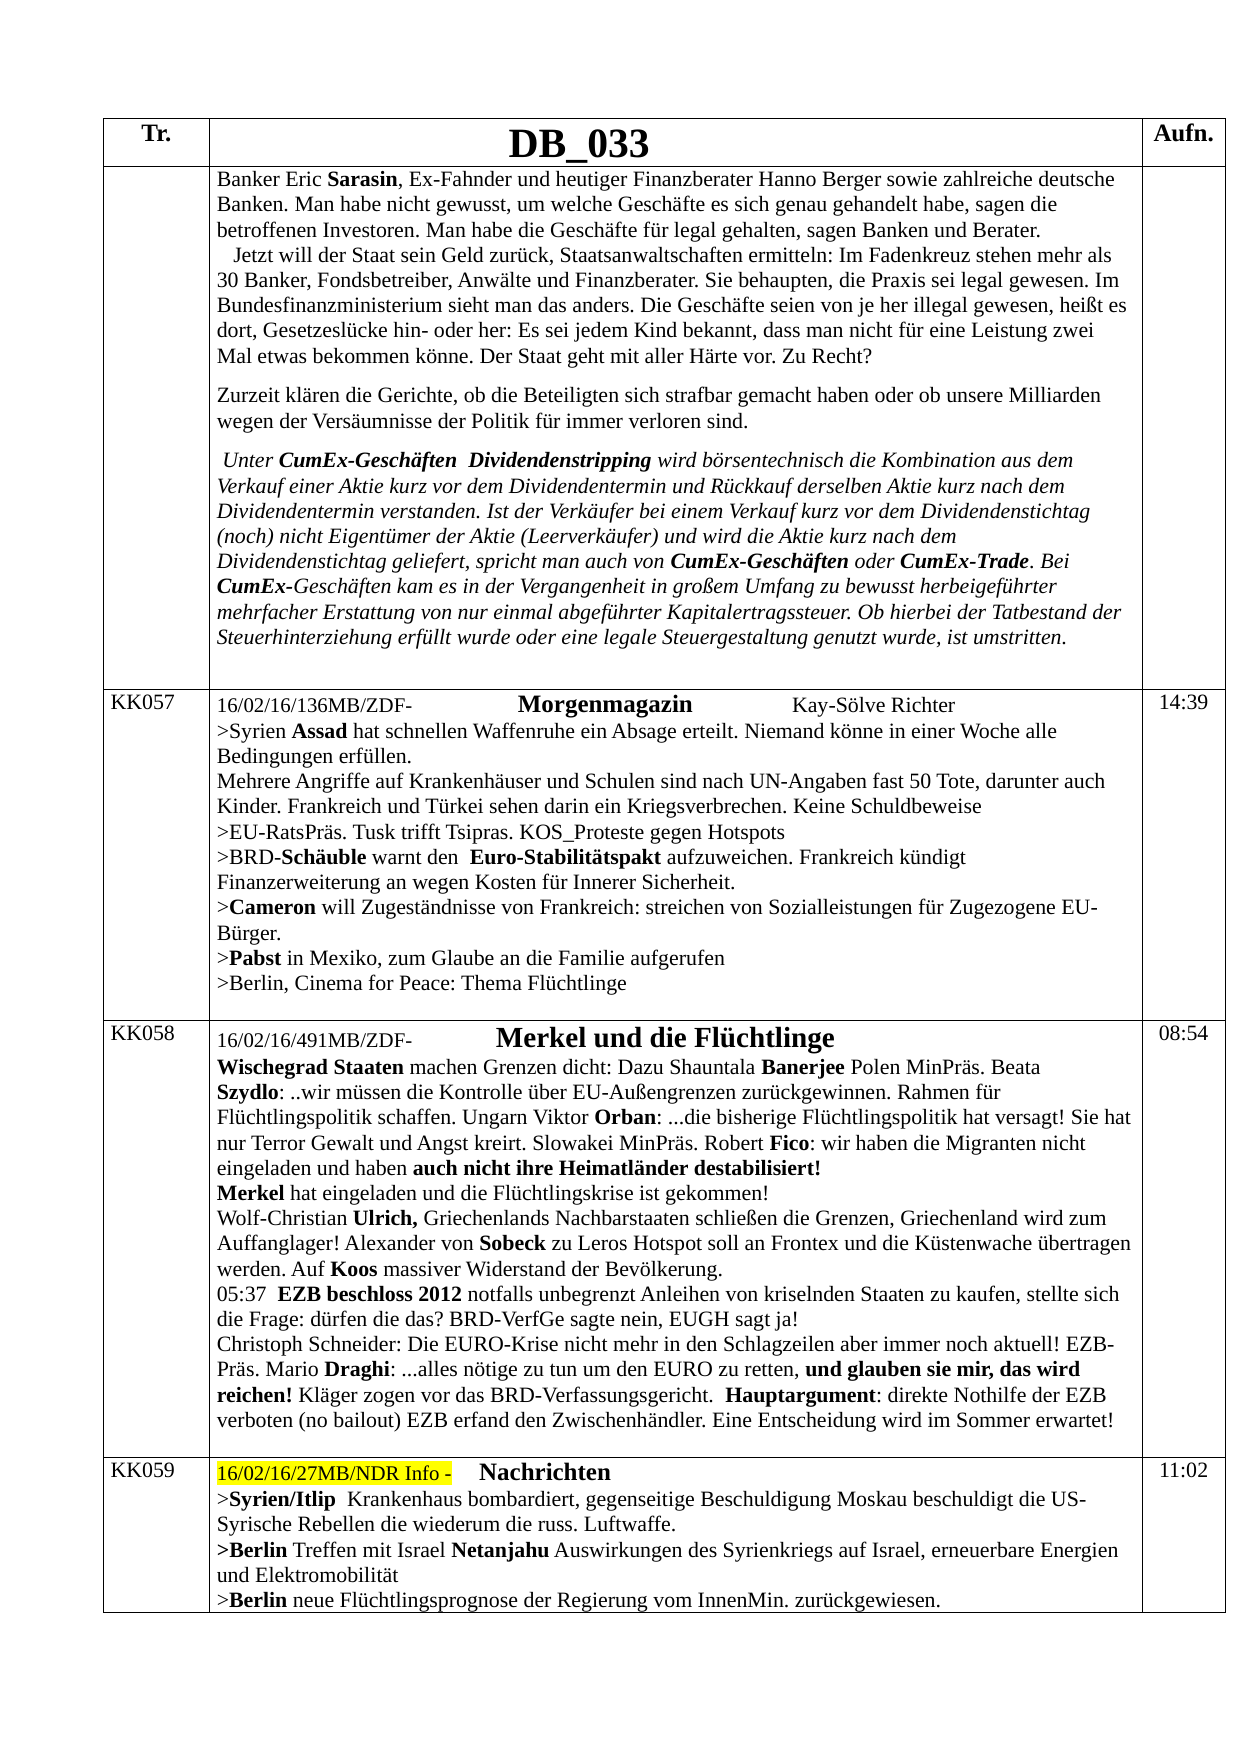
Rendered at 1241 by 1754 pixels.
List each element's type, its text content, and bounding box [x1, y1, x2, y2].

table_cell KK059 [104, 1458, 209, 1612]
table_cell 16/02/16/491MB/ZDF- Merkel und die Flüchtlinge Wischegrad Staaten machen Grenzen dicht: Dazu Shauntala Banerjee Polen MinPräs. Beata Szydlo: ..wir müssen die Kontrolle über EU-Außengrenzen zurückgewinnen. Rahmen für Flüchtlingspolitik schaffen. Ungarn Viktor Orban: ...die bisherige Flüchtlingspolitik hat versagt! Sie hat nur Terror Gewalt und Angst kreirt. Slowakei MinPräs. Robert Fico: wir haben die Migranten nicht eingeladen und haben auch nicht ihre Heimatländer destabilisiert! Merkel hat eingeladen und die Flüchtlingskrise ist gekommen! Wolf-Christian Ulrich, Griechenlands Nachbarstaaten schließen die Grenzen, Griechenland wird zum Auffanglager! Alexander von Sobeck zu Leros Hotspot soll an Frontex und die Küstenwache übertragen werden. Auf Koos massiver Widerstand der Bevölkerung. 05:37 EZB beschloss 2012 notfalls unbegrenzt Anleihen von kriselnden Staaten zu kaufen, stellte sich die Frage: dürfen die das? BRD-VerfGe sagte nein, EUGH sagt ja! Christoph Schneider: Die EURO-Krise nicht mehr in den Schlagzeilen aber immer noch aktuell! EZB-Präs. Mario Draghi: ...alles nötige zu tun um den EURO zu retten, und glauben sie mir, das wird reichen! Kläger zogen vor das BRD-Verfassungsgericht. Hauptargument: direkte Nothilfe der EZB verboten (no bailout) EZB erfand den Zwischenhändler. Eine Entscheidung wird im Sommer erwartet! [210, 1021, 1142, 1457]
table_cell KK058 [104, 1021, 209, 1457]
table_cell 08:54 [1143, 1021, 1225, 1457]
table_cell 16/02/16/136MB/ZDF- Morgenmagazin Kay-Sölve Richter >Syrien Assad hat schnellen Waffenruhe ein Absage erteilt. Niemand könne in einer Woche alle Bedingungen erfüllen. Mehrere Angriffe auf Krankenhäuser und Schulen sind nach UN-Angaben fast 50 Tote, darunter auch Kinder. Frankreich und Türkei sehen darin ein Kriegsverbrechen. Keine Schuldbeweise >EU-RatsPräs. Tusk trifft Tsipras. KOS_Proteste gegen Hotspots >BRD-Schäuble warnt den Euro-Stabilitätspakt aufzuweichen. Frankreich kündigt Finanzerweiterung an wegen Kosten für Innerer Sicherheit. >Cameron will Zugeständnisse von Frankreich: streichen von Sozialleistungen für Zugezogene EU-Bürger. >Pabst in Mexiko, zum Glaube an die Familie aufgerufen >Berlin, Cinema for Peace: Thema Flüchtlinge [210, 690, 1142, 1020]
table_cell KK057 [104, 690, 209, 1020]
table_header Tr. [104, 119, 209, 166]
table_cell 16/02/16/27MB/NDR Info - Nachrichten >Syrien/Itlip Krankenhaus bombardiert, gegenseitige Beschuldigung Moskau beschuldigt die US- Syrische Rebellen die wiederum die russ. Luftwaffe. >Berlin Treffen mit Israel Netanjahu Auswirkungen des Syrienkriegs auf Israel, erneuerbare Energien und Elektromobilität >Berlin neue Flüchtlingsprognose der Regierung vom InnenMin. zurückgewiesen. [210, 1458, 1142, 1612]
table_header DB_033 [210, 119, 1142, 166]
table_cell 11:02 [1143, 1458, 1225, 1612]
table_header Aufn. [1143, 119, 1225, 166]
table_cell Banker Eric Sarasin, Ex-Fahnder und heutiger Finanzberater Hanno Berger sowie zahlreiche deutsche Banken. Man habe nicht gewusst, um welche Geschäfte es sich genau gehandelt habe, sagen die betroffenen Investoren. Man habe die Geschäfte für legal gehalten, sagen Banken und Berater. Jetzt will der Staat sein Geld zurück, Staatsanwaltschaften ermitteln: Im Fadenkreuz stehen mehr als 30 Banker, Fondsbetreiber, Anwälte und Finanzberater. Sie behaupten, die Praxis sei legal gewesen. Im Bundesfinanzministerium sieht man das anders. Die Geschäfte seien von je her illegal gewesen, heißt es dort, Gesetzeslücke hin- oder her: Es sei jedem Kind bekannt, dass man nicht für eine Leistung zwei Mal etwas bekommen könne. Der Staat geht mit aller Härte vor. Zu Recht? Zurzeit klären die Gerichte, ob die Beteiligten sich strafbar gemacht haben oder ob unsere Milliarden wegen der Versäumnisse der Politik für immer verloren sind. Unter CumEx-Geschäften Dividendenstripping wird börsentechnisch die Kombination aus dem Verkauf einer Aktie kurz vor dem Dividendentermin und Rückkauf derselben Aktie kurz nach dem Dividendentermin verstanden. Ist der Verkäufer bei einem Verkauf kurz vor dem Dividendenstichtag (noch) nicht Eigentümer der Aktie (Leerverkäufer) und wird die Aktie kurz nach dem Dividendenstichtag geliefert, spricht man auch von CumEx-Geschäften oder CumEx-Trade. Bei CumEx-Geschäften kam es in der Vergangenheit in großem Umfang zu bewusst herbeigeführter mehrfacher Erstattung von nur einmal abgeführter Kapitalertragssteuer. Ob hierbei der Tatbestand der Steuerhinterziehung erfüllt wurde oder eine legale Steuergestaltung genutzt wurde, ist umstritten. [210, 167, 1142, 689]
table_cell [1143, 167, 1225, 689]
table_cell [104, 167, 209, 689]
table_cell 14:39 [1143, 690, 1225, 1020]
